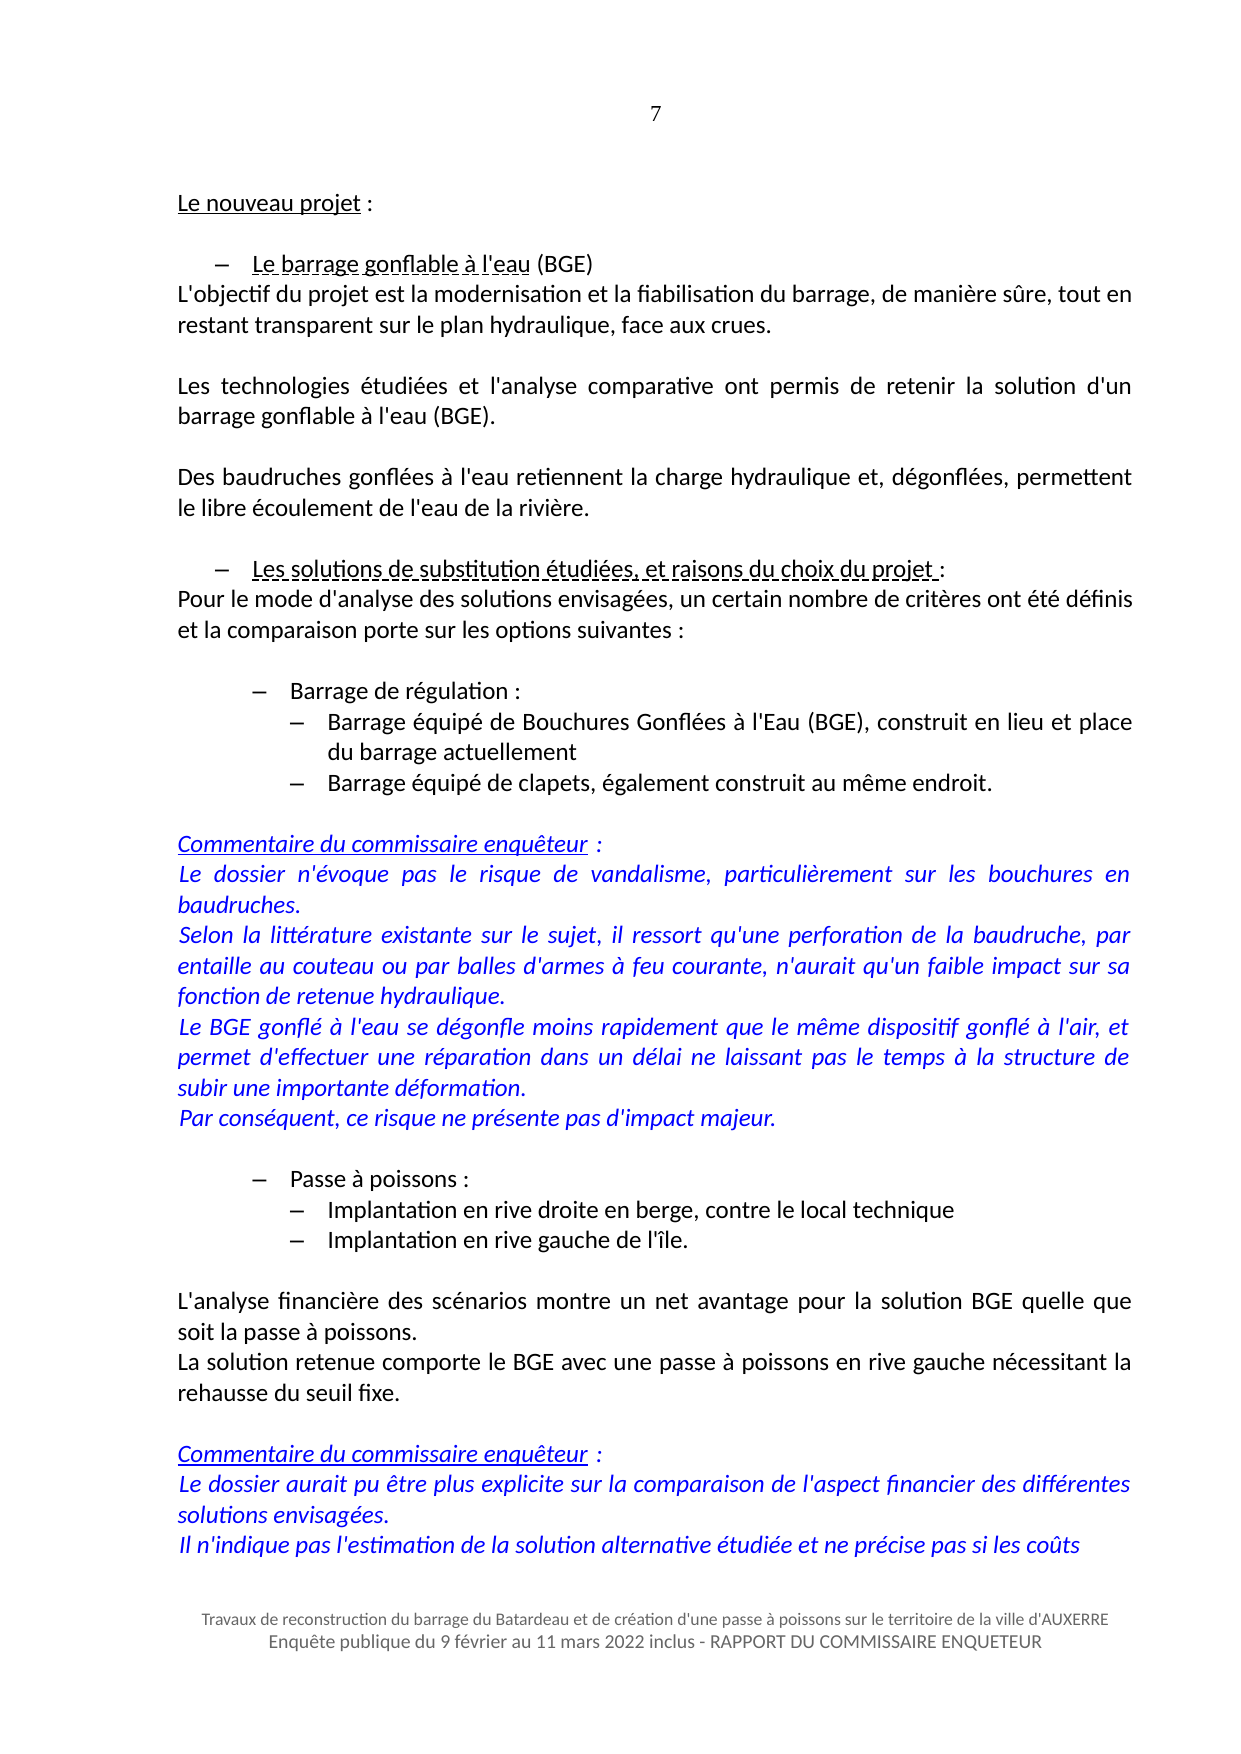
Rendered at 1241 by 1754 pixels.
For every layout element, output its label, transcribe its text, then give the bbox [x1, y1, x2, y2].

list Barrage équipé de Bouchures Gonflées à l'Eau (BGE), construit en lieu et place du barrage actuellement [290, 706, 1134, 767]
list Le barrage gonflable à l'eau (BGE) [215, 248, 1134, 278]
text Il n'indique pas l'estimation de la solution alternative étudiée et ne précise pas si les coûts [177, 1530, 1134, 1560]
text Le nouveau projet : [177, 187, 1134, 217]
text Par conséquent, ce risque ne présente pas d'impact majeur. [177, 1102, 1134, 1133]
text L'objectif du projet est la modernisation et la fiabilisation du barrage, de manière sûre, tout en restant transparent sur le plan hydraulique, face aux crues. [177, 278, 1134, 339]
text Commentaire du commissaire enquêteur : [177, 1438, 1134, 1469]
text Pour le mode d'analyse des solutions envisagées, un certain nombre de critères ont été définis et la comparaison porte sur les options suivantes : [177, 583, 1134, 644]
text Des baudruches gonflées à l'eau retiennent la charge hydraulique et, dégonflées, permettent le libre écoulement de l'eau de la rivière. [177, 461, 1134, 522]
text Commentaire du commissaire enquêteur : [177, 828, 1134, 858]
text Le dossier n'évoque pas le risque de vandalisme, particulièrement sur les bouchures en baudruches. [177, 858, 1134, 919]
list Les solutions de substitution étudiées, et raisons du choix du projet : [215, 553, 1134, 583]
list Implantation en rive gauche de l'île. [290, 1224, 1134, 1255]
text La solution retenue comporte le BGE avec une passe à poissons en rive gauche nécessitant la rehausse du seuil fixe. [177, 1347, 1134, 1408]
text Le dossier aurait pu être plus explicite sur la comparaison de l'aspect financier des différentes solutions envisagées. [177, 1469, 1134, 1530]
list Implantation en rive droite en berge, contre le local technique [290, 1194, 1134, 1224]
text L'analyse financière des scénarios montre un net avantage pour la solution BGE quelle que soit la passe à poissons. [177, 1286, 1134, 1347]
text Selon la littérature existante sur le sujet, il ressort qu'une perforation de la baudruche, par entaille au couteau ou par balles d'armes à feu courante, n'aurait qu'un faible impact sur sa fonction de retenue hydraulique. [177, 919, 1134, 1011]
list Passe à poissons : [252, 1163, 1134, 1194]
list Barrage équipé de clapets, également construit au même endroit. [290, 767, 1134, 797]
text Les technologies étudiées et l'analyse comparative ont permis de retenir la solution d'un barrage gonflable à l'eau (BGE). [177, 370, 1134, 431]
text Le BGE gonflé à l'eau se dégonfle moins rapidement que le même dispositif gonflé à l'air, et permet d'effectuer une réparation dans un délai ne laissant pas le temps à la structure de subir une importante déformation. [177, 1011, 1134, 1102]
list Barrage de régulation : [252, 675, 1134, 706]
